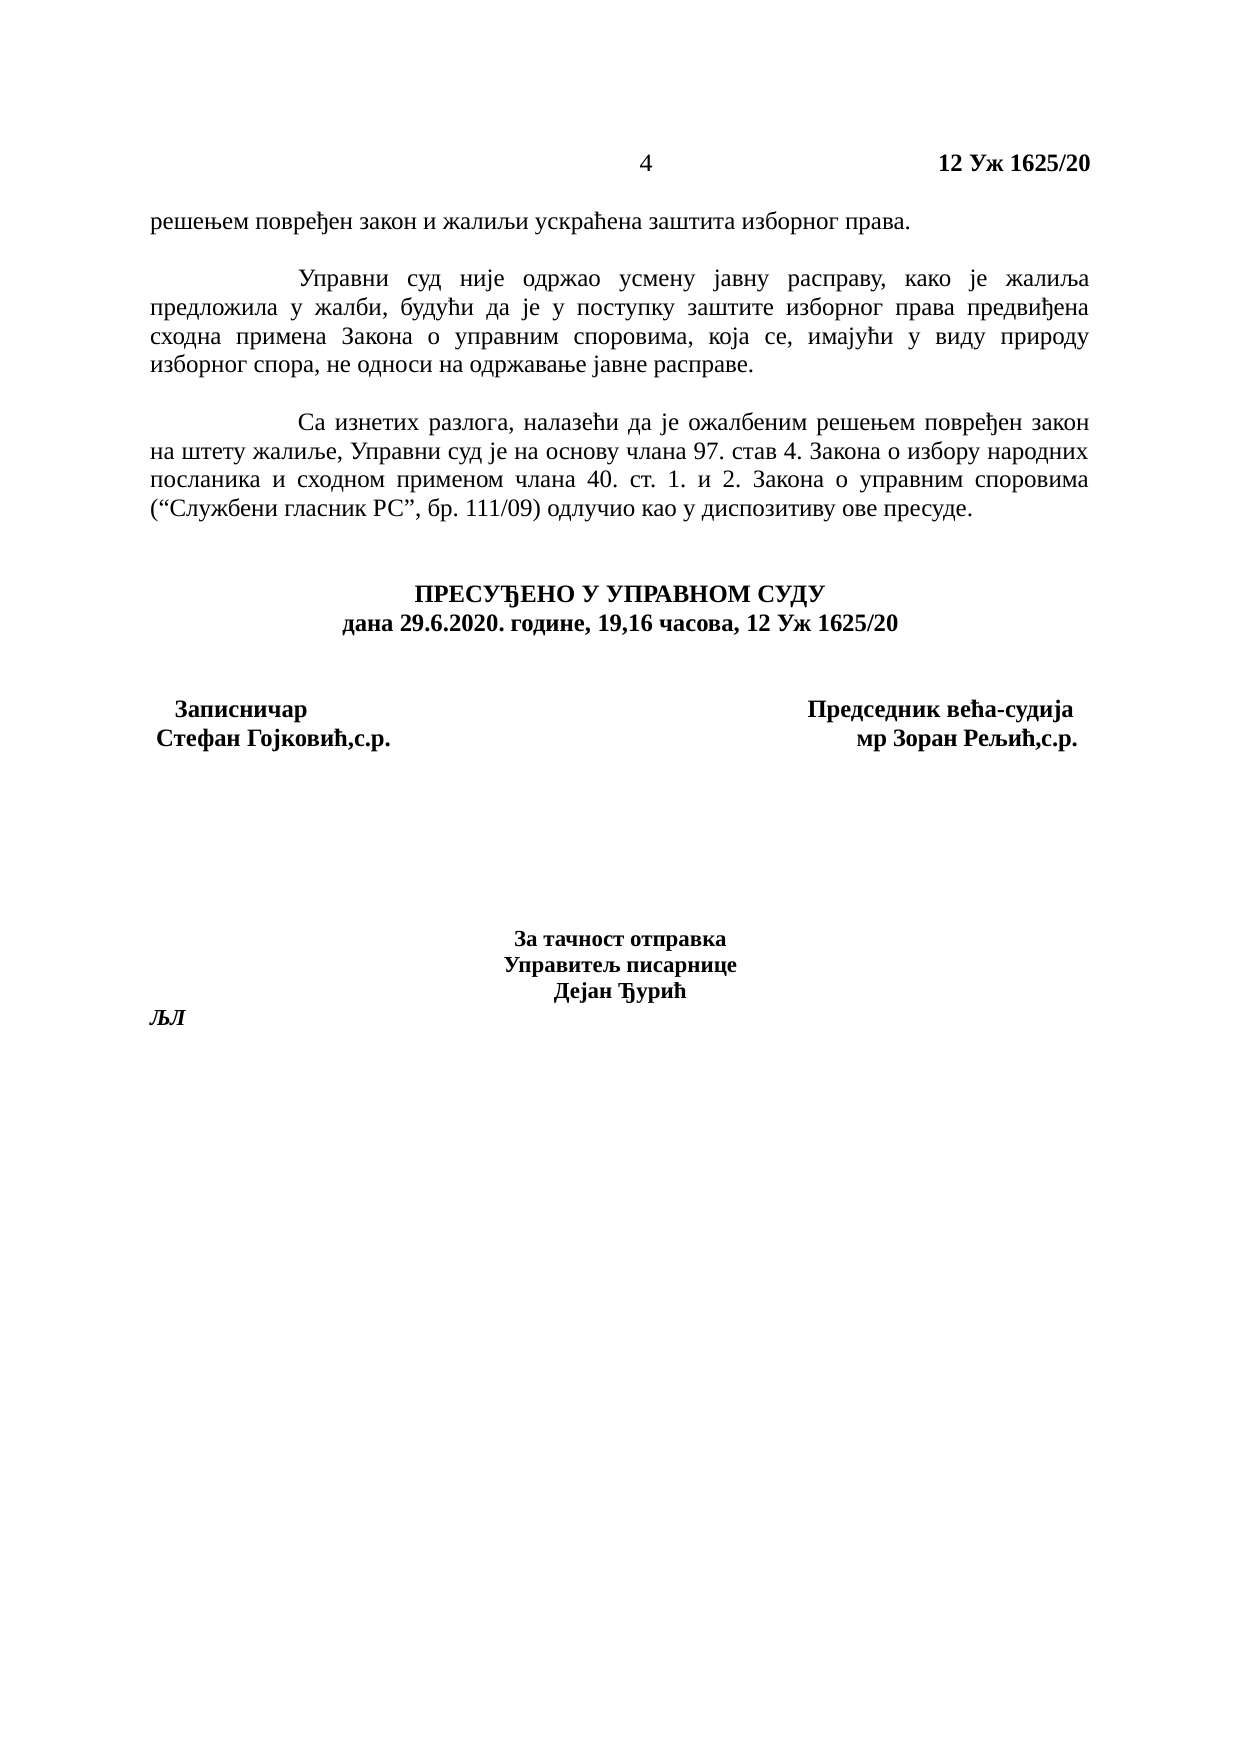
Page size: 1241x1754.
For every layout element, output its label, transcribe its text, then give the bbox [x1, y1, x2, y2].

text Дејан Ђурић [150, 977, 1090, 1004]
text решењем повређен закон и жалиљи ускраћена заштита изборног права. [150, 206, 1090, 234]
text ЉЛ [150, 1004, 1090, 1030]
text Записничар Председник већа-судија [150, 694, 1090, 723]
text Управни суд није одржао усмену јавну расправу, како је жалиља предложила у жалби, будући да је у поступку заштите изборног права предвиђена сходна примена Закона о управним споровима, која се, имајући у виду природу изборног спора, не односи на одржавање јавне расправе. [150, 263, 1090, 378]
text Са изнетих разлога, налазећи да је ожалбеним решењем повређен закон на штету жалиље, Управни суд је на основу члана 97. став 4. Закона о избору народних посланика и сходном применом члана 40. ст. 1. и 2. Закона о управним споровима (“Службени гласник РС”, бр. 111/09) одлучио као у диспозитиву ове пресуде. [150, 407, 1090, 522]
text ПРЕСУЂЕНО У УПРАВНОМ СУДУ [150, 579, 1090, 608]
text За тачност отправка [150, 924, 1090, 951]
text Стефан Гојковић,с.р. мр Зоран Рељић,с.р. [150, 723, 1090, 752]
text Управитељ писарнице [150, 951, 1090, 977]
text дана 29.6.2020. године, 19,16 часова, 12 Уж 1625/20 [150, 608, 1090, 637]
